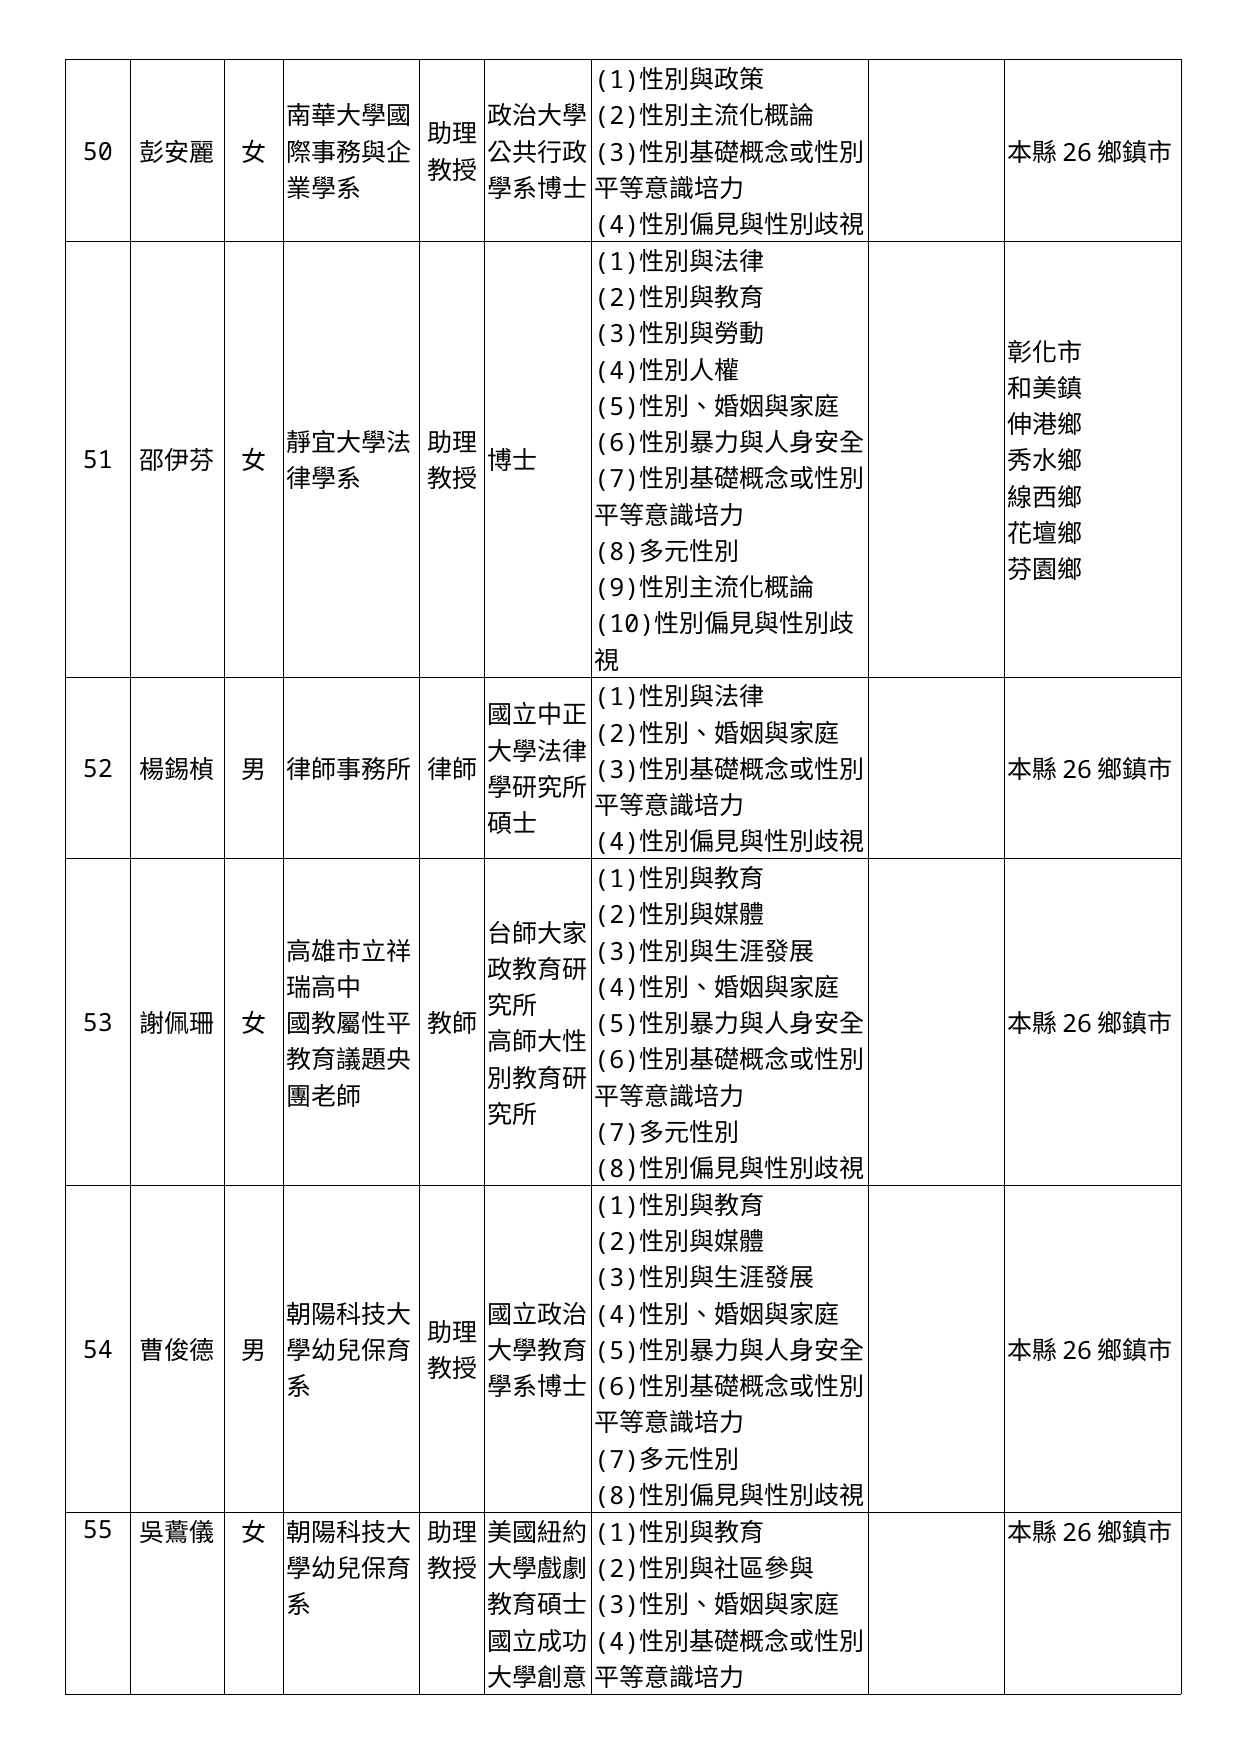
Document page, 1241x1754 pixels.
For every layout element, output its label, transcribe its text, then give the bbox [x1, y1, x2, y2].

table_cell (1)性別與教育 (2)性別與媒體 (3)性別與生涯發展 (4)性別、婚姻與家庭 (5)性別暴力與人身安全 (6)性別基礎概念或性別平等意識培力 (7)多元性別 (8)性別偏見與性別歧視 [592, 859, 868, 1185]
table_cell 本縣26鄉鎮市 [1005, 1513, 1181, 1693]
table_cell 助理教授 [420, 1186, 484, 1512]
table_cell 教師 [420, 859, 484, 1185]
table_cell 女 [225, 859, 283, 1185]
table_cell 54 [66, 1186, 130, 1512]
table_cell 助理教授 [420, 1513, 484, 1693]
table_cell 律師事務所 [284, 678, 419, 858]
table_cell 本縣26鄉鎮市 [1005, 60, 1181, 241]
table_cell 朝陽科技大學幼兒保育系 [284, 1186, 419, 1512]
table_cell 女 [225, 242, 283, 676]
table_cell 靜宜大學法律學系 [284, 242, 419, 676]
table_cell 謝佩珊 [131, 859, 224, 1185]
table_cell 助理教授 [420, 60, 484, 241]
table_cell 吳鷰儀 [131, 1513, 224, 1693]
table_cell 55 [66, 1513, 130, 1693]
table_cell 52 [66, 678, 130, 858]
table_cell 男 [225, 1186, 283, 1512]
table_cell 本縣26鄉鎮市 [1005, 859, 1181, 1185]
table_cell 政治大學公共行政學系博士 [485, 60, 591, 241]
table_cell (1)性別與法律 (2)性別與教育 (3)性別與勞動 (4)性別人權 (5)性別、婚姻與家庭 (6)性別暴力與人身安全 (7)性別基礎概念或性別平等意識培力 (8)多元性別 (9)性別主流化概論 (10)性別偏見與性別歧視 [592, 242, 868, 676]
table_cell 台師大家政教育研究所 高師大性別教育研究所 [485, 859, 591, 1185]
table_cell (1)性別與政策 (2)性別主流化概論 (3)性別基礎概念或性別平等意識培力 (4)性別偏見與性別歧視 [592, 60, 868, 241]
table_cell 本縣26鄉鎮市 [1005, 678, 1181, 858]
table_cell 高雄市立祥瑞高中 國教屬性平教育議題央團老師 [284, 859, 419, 1185]
table_cell 本縣26鄉鎮市 [1005, 1186, 1181, 1512]
table_cell 51 [66, 242, 130, 676]
table_cell 邵伊芬 [131, 242, 224, 676]
table_cell 朝陽科技大學幼兒保育系 [284, 1513, 419, 1693]
table_cell [869, 1513, 1004, 1693]
table_cell 曹俊德 [131, 1186, 224, 1512]
table_cell 女 [225, 60, 283, 241]
table_cell 南華大學國際事務與企業學系 [284, 60, 419, 241]
table_cell 男 [225, 678, 283, 858]
table_cell [869, 60, 1004, 241]
table_cell 博士 [485, 242, 591, 676]
table_cell [869, 859, 1004, 1185]
table_cell 彭安麗 [131, 60, 224, 241]
table_cell [869, 1186, 1004, 1512]
table_cell 國立政治大學教育學系博士 [485, 1186, 591, 1512]
table_cell 50 [66, 60, 130, 241]
table_cell [869, 678, 1004, 858]
table_cell 53 [66, 859, 130, 1185]
table_cell 彰化市 和美鎮 伸港鄉 秀水鄉 線西鄉 花壇鄉 芬園鄉 [1005, 242, 1181, 676]
table_cell 國立中正大學法律學研究所碩士 [485, 678, 591, 858]
table_cell [869, 242, 1004, 676]
table_cell 楊錫楨 [131, 678, 224, 858]
table_cell 助理教授 [420, 242, 484, 676]
table_cell (1)性別與法律 (2)性別、婚姻與家庭 (3)性別基礎概念或性別平等意識培力 (4)性別偏見與性別歧視 [592, 678, 868, 858]
table_cell 女 [225, 1513, 283, 1693]
table_cell (1)性別與教育 (2)性別與媒體 (3)性別與生涯發展 (4)性別、婚姻與家庭 (5)性別暴力與人身安全 (6)性別基礎概念或性別平等意識培力 (7)多元性別 (8)性別偏見與性別歧視 [592, 1186, 868, 1512]
table_cell 美國紐約大學戲劇教育碩士 國立成功大學創意 [485, 1513, 591, 1693]
table_cell 律師 [420, 678, 484, 858]
table_cell (1)性別與教育 (2)性別與社區參與 (3)性別、婚姻與家庭 (4)性別基礎概念或性別平等意識培力 [592, 1513, 868, 1693]
